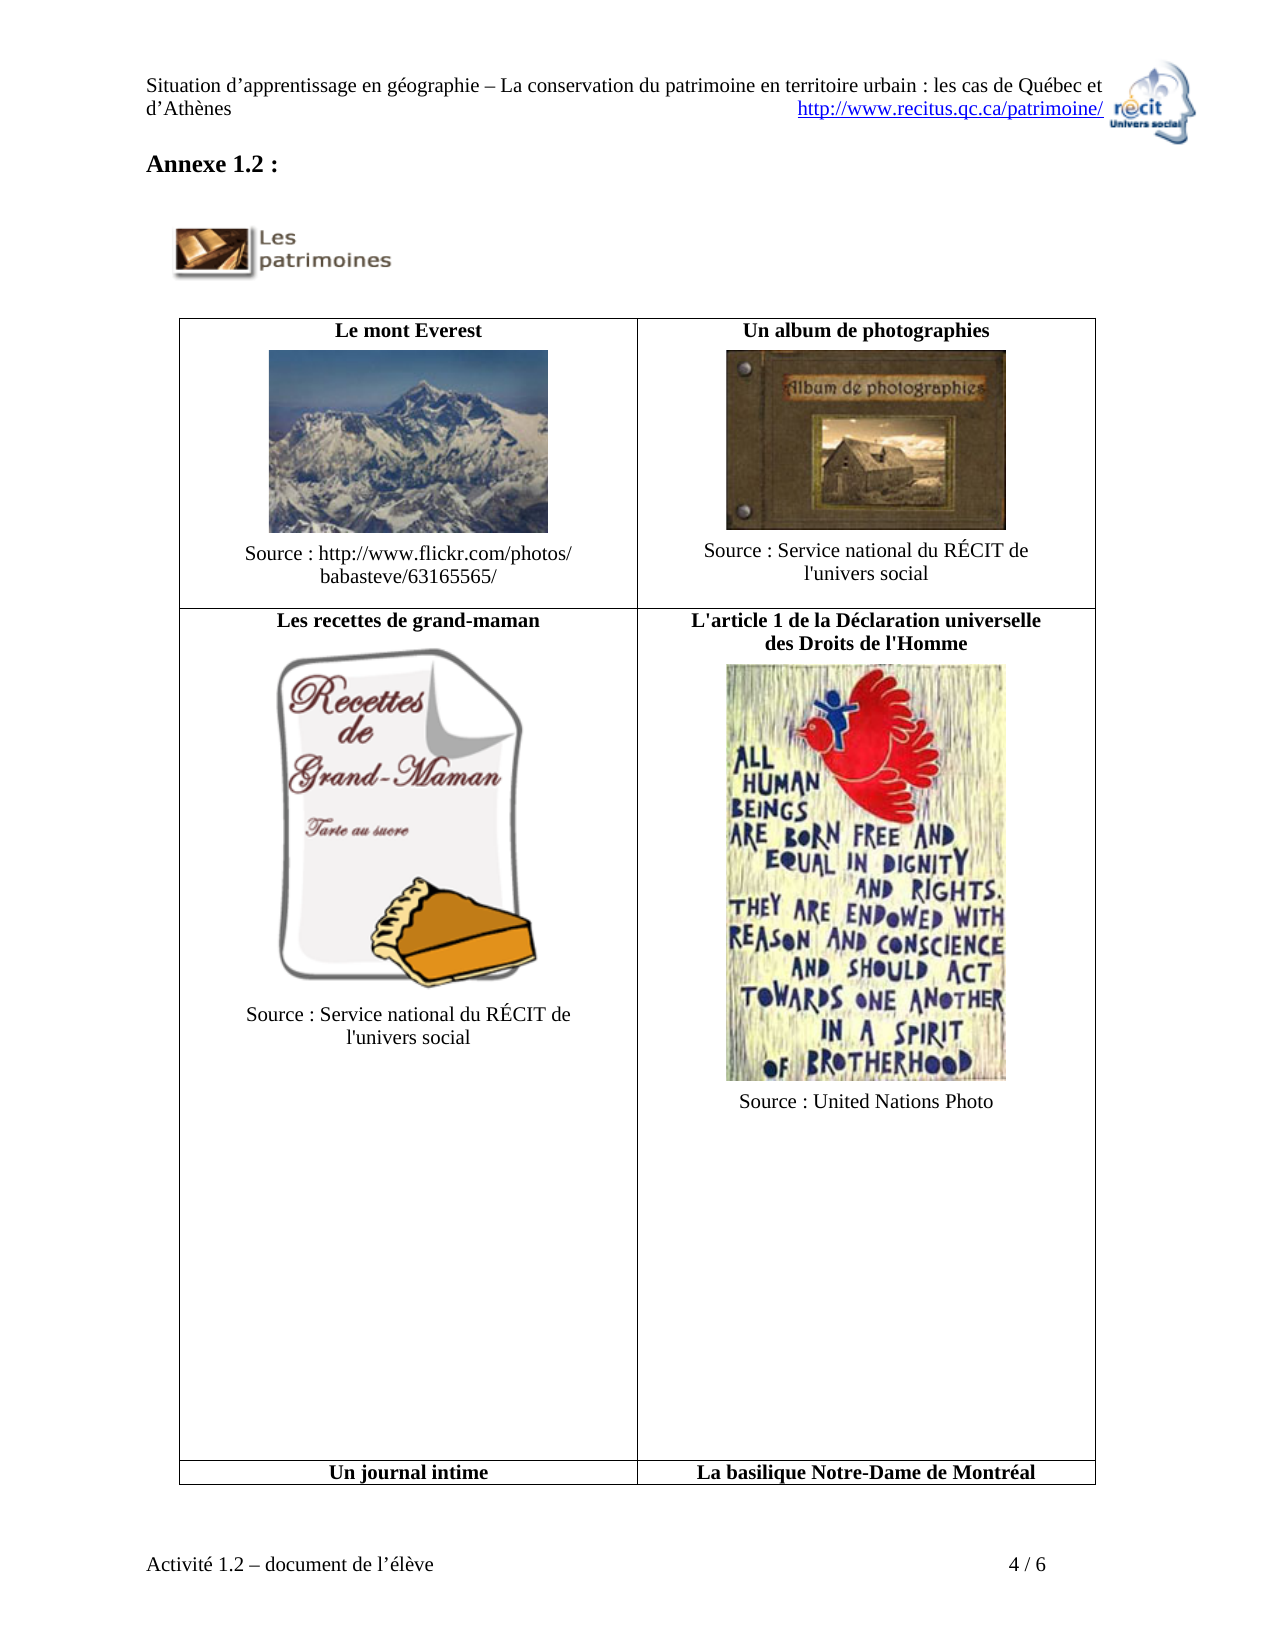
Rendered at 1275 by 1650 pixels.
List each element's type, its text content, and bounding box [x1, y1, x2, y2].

table_header Un album de photographies Source : Service national du RÉCIT de l'univers social [638, 319, 1095, 608]
table_cell L'article 1 de la Déclaration universelle des Droits de l'Homme Source : United Nations Photo [638, 609, 1095, 1459]
picture [726, 350, 1006, 530]
table_cell Les recettes de grand-maman Source : Service national du RÉCIT de l'univers social [180, 609, 637, 1459]
table_cell Un journal intime [180, 1461, 637, 1484]
picture [268, 350, 548, 533]
picture [268, 641, 548, 994]
table_cell La basilique Notre-Dame de Montréal [638, 1461, 1095, 1484]
table_header Le mont Everest Source : http://www.flickr.com/photos/ babasteve/63165565/ [180, 319, 637, 608]
text Annexe 1.2 : [146, 150, 1129, 178]
picture [162, 214, 473, 281]
picture [1105, 57, 1197, 146]
picture [726, 664, 1006, 1081]
